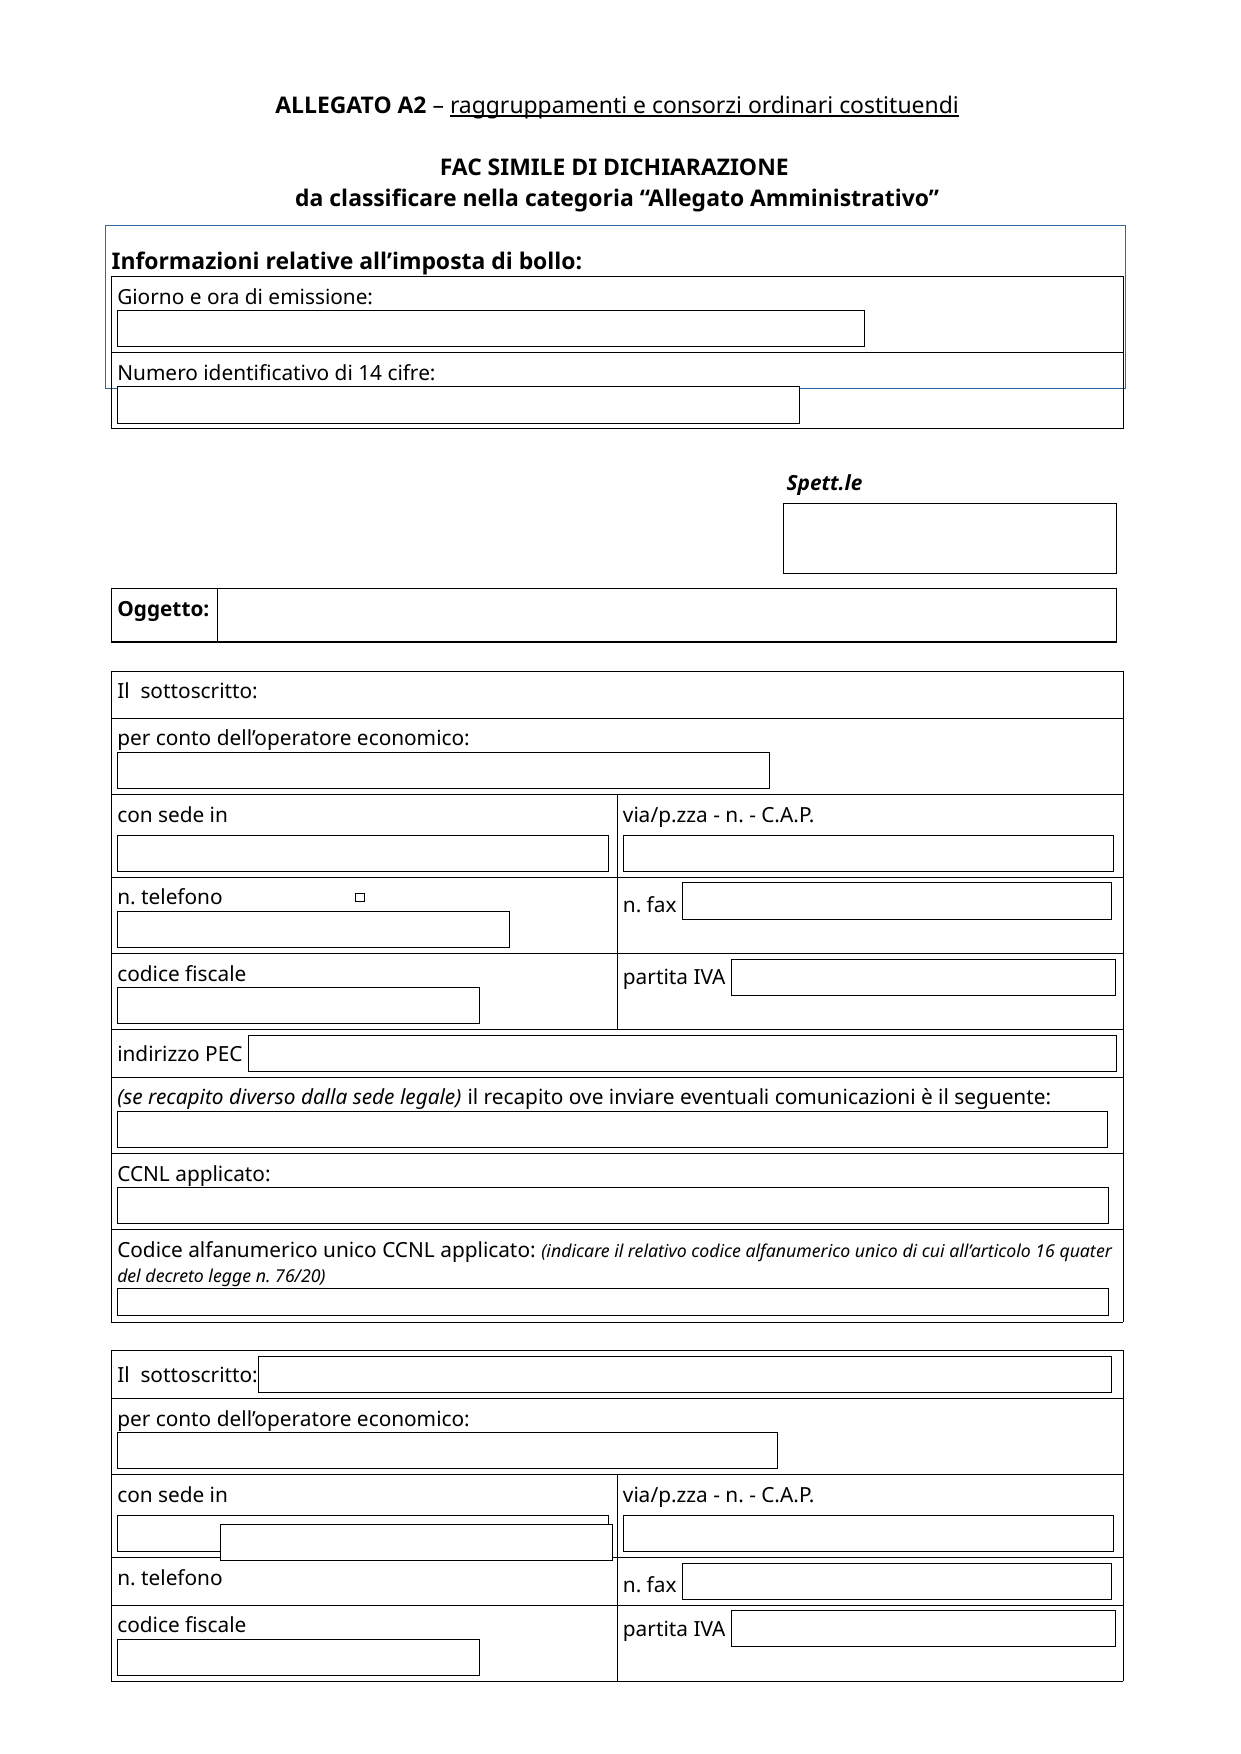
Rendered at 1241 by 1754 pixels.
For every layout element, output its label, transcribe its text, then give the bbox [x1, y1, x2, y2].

table_cell per conto dell’operatore economico: [112, 1399, 1123, 1474]
table_cell partita IVA [618, 954, 1123, 1029]
table_cell via/p.zza - n. - C.A.P. [618, 1475, 1123, 1557]
table_cell con sede in [112, 1475, 617, 1557]
text Spett.le [111, 468, 1123, 497]
table_cell Numero identificativo di 14 cifre: [112, 389, 1123, 428]
table_cell n. telefono [112, 1558, 617, 1604]
table_cell n. telefono [112, 878, 617, 953]
table_header [218, 589, 1116, 641]
table_cell codice fiscale [112, 954, 617, 1029]
table_cell Codice alfanumerico unico CCNL applicato: (indicare il relativo codice alfanumerico unico di cui all’articolo 16 quater del decreto legge n. 76/20) [112, 1230, 1123, 1322]
table_cell CCNL applicato: [112, 1154, 1123, 1229]
text ALLEGATO A2 – raggruppamenti e consorzi ordinari costituendi [111, 88, 1123, 120]
table_cell per conto dell’operatore economico: [112, 719, 1123, 794]
text FAC SIMILE DI DICHIARAZIONE [111, 151, 1123, 182]
table_cell via/p.zza - n. - C.A.P. [618, 795, 1123, 877]
table_cell indirizzo PEC [112, 1030, 1123, 1077]
table_header Il sottoscritto: [112, 672, 1123, 718]
text da classificare nella categoria “Allegato Amministrativo” [111, 182, 1123, 213]
table_cell n. fax [618, 878, 1123, 953]
table_cell (se recapito diverso dalla sede legale) il recapito ove inviare eventuali comunicazioni è il seguente: [112, 1078, 1123, 1153]
table_header Il sottoscritto: [112, 1351, 1123, 1398]
table_cell partita IVA [618, 1606, 1123, 1681]
table_header Oggetto: [112, 589, 217, 641]
table_cell codice fiscale [112, 1606, 617, 1681]
table_cell n. fax [618, 1558, 1123, 1604]
table_cell con sede in [112, 795, 617, 877]
